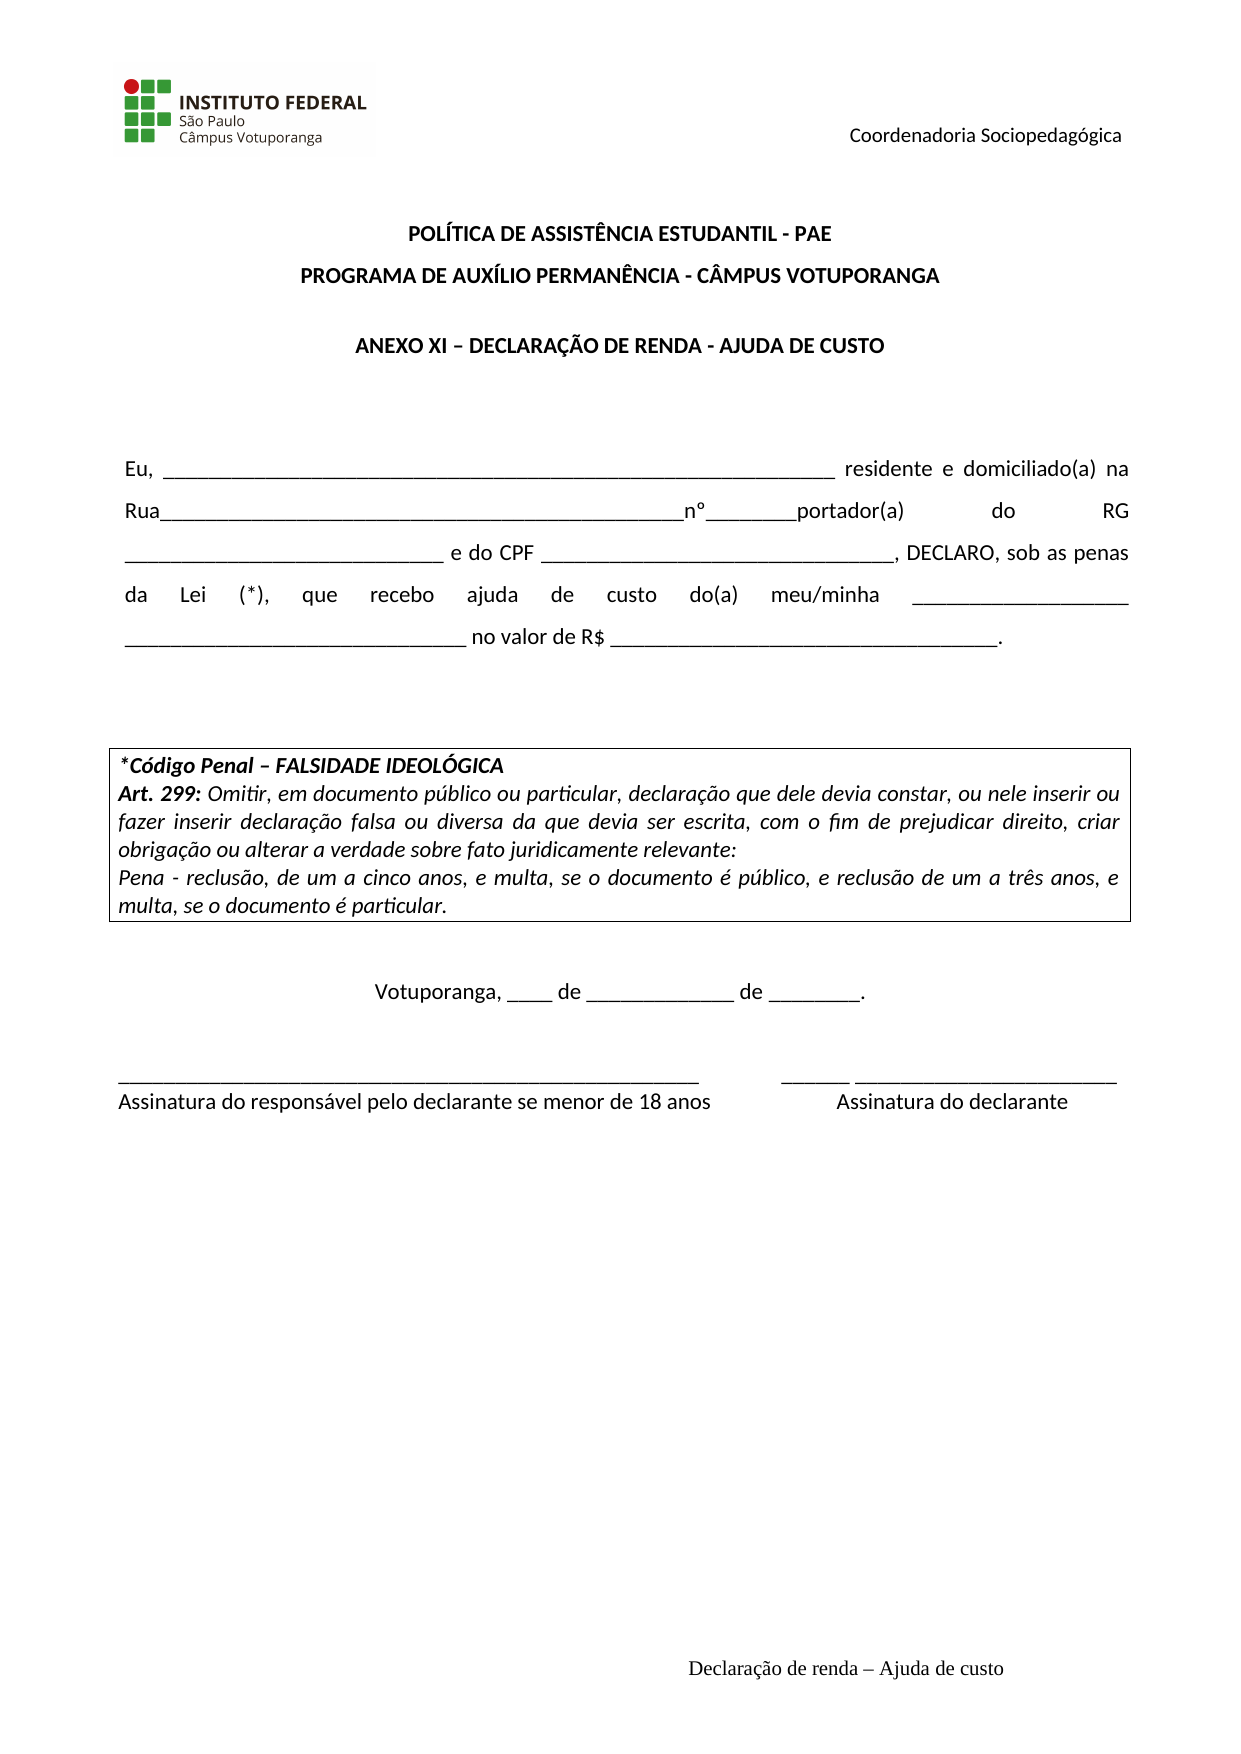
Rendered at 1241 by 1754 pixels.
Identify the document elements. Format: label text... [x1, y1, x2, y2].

text ___________________________________________________ ______ _______________________ [118, 1059, 1122, 1087]
text ANEXO XI – DECLARAÇÃO DE RENDA - AJUDA DE CUSTO [118, 331, 1122, 359]
text PROGRAMA DE AUXÍLIO PERMANÊNCIA - CÂMPUS VOTUPORANGA [118, 261, 1122, 289]
text POLÍTICA DE ASSISTÊNCIA ESTUDANTIL - PAE [118, 219, 1122, 247]
text Art. 299: Omitir, em documento público ou particular, declaração que dele devia constar, ou nele inserir ou fazer inserir declaração falsa ou diversa da que devia ser escrita, com o fim de prejudicar direito, criar obrigação ou alterar a verdade sobre fato juridicamente relevante: [118, 779, 1122, 860]
text Eu, ___________________________________________________________ residente e domiciliado(a) na Rua______________________________________________nº________portador(a) do RG ____________________________ e do CPF _______________________________, DECLARO, sob as penas da Lei (*), que recebo ajuda de custo do(a) meu/minha ___________________ ______________________________ no valor de R$ __________________________________. [124, 454, 1131, 650]
picture [112, 62, 377, 157]
text Pena - reclusão, de um a cinco anos, e multa, se o documento é público, e reclusão de um a três anos, e multa, se o documento é particular. [110, 860, 1130, 921]
text Assinatura do responsável pelo declarante se menor de 18 anos Assinatura do declarante [118, 1087, 1122, 1115]
text *Código Penal – FALSIDADE IDEOLÓGICA [110, 749, 1130, 779]
text Votuporanga, ____ de _____________ de ________. [118, 977, 1122, 1005]
